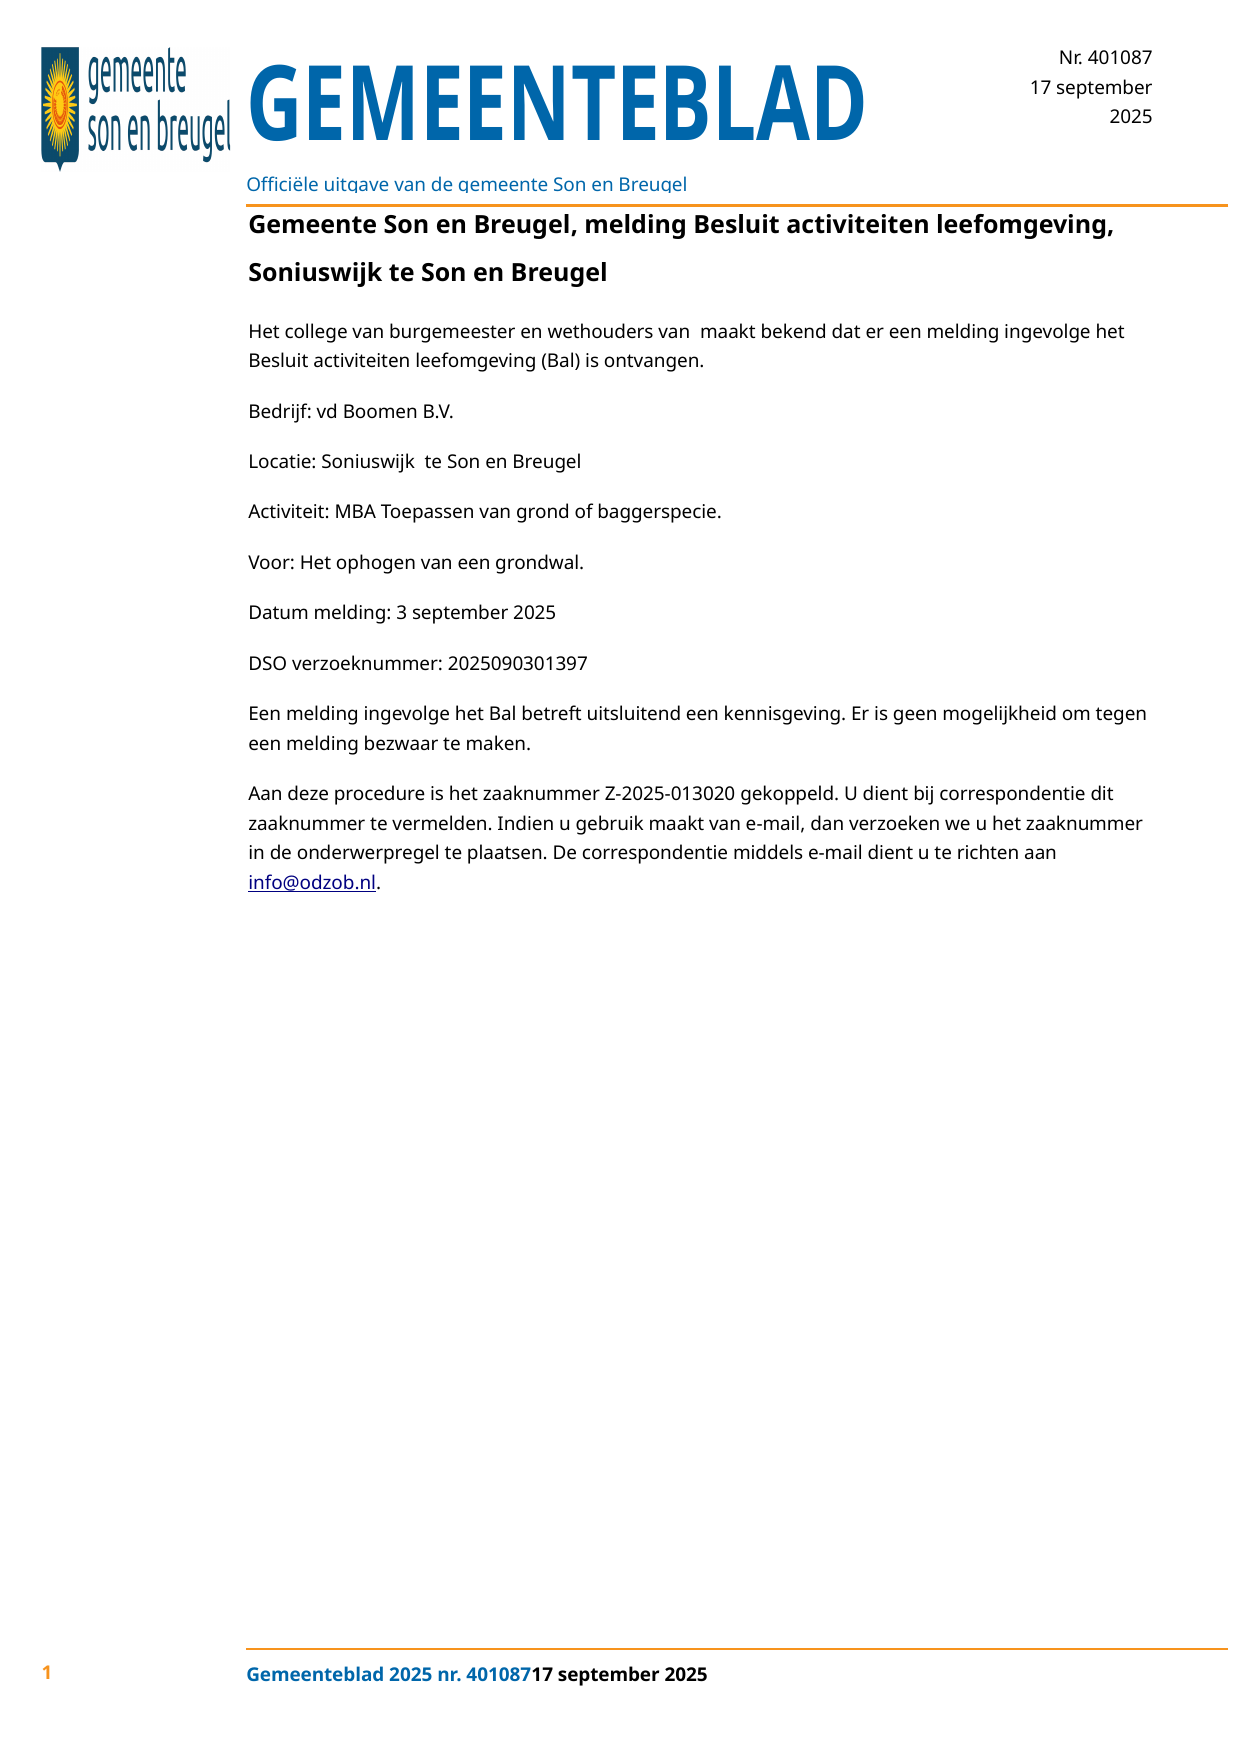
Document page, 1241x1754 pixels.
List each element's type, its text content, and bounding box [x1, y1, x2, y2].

text Voor: Het ophogen van een grondwal. [248, 549, 1152, 575]
text Bedrijf: vd Boomen B.V. [248, 398, 1152, 424]
text DSO verzoeknummer: 2025090301397 [248, 650, 1152, 676]
text Datum melding: 3 september 2025 [248, 599, 1152, 625]
text Gemeente Son en Breugel​, melding Besluit activiteiten leefomgeving, Soniuswijk​ ​​te ​Son en Breugel [248, 207, 1152, 288]
text Het college van burgemeester en wethouders van ​ maakt bekend dat er een melding ingevolge het Besluit activiteiten leefomgeving (Bal) is ontvangen. [248, 318, 1152, 373]
picture [41, 47, 231, 172]
text Activiteit: MBA Toepassen van grond of baggerspecie. [248, 499, 1152, 524]
text Aan deze procedure is het zaaknummer Z-2025-013020 gekoppeld. U dient bij correspondentie dit zaaknummer te vermelden. Indien u gebruik maakt van e-mail, dan verzoeken we u het zaaknummer in de onderwerpregel te plaatsen. De correspondentie middels e-mail dient u te richten aan info@odzob.nl. [248, 780, 1152, 895]
text Een melding ingevolge het Bal betreft uitsluitend een kennisgeving. Er is geen mogelijkheid om tegen een melding bezwaar te maken. [248, 700, 1152, 756]
text Locatie: ​Soniuswijk ​​ te ​Son en Breugel [248, 448, 1152, 474]
